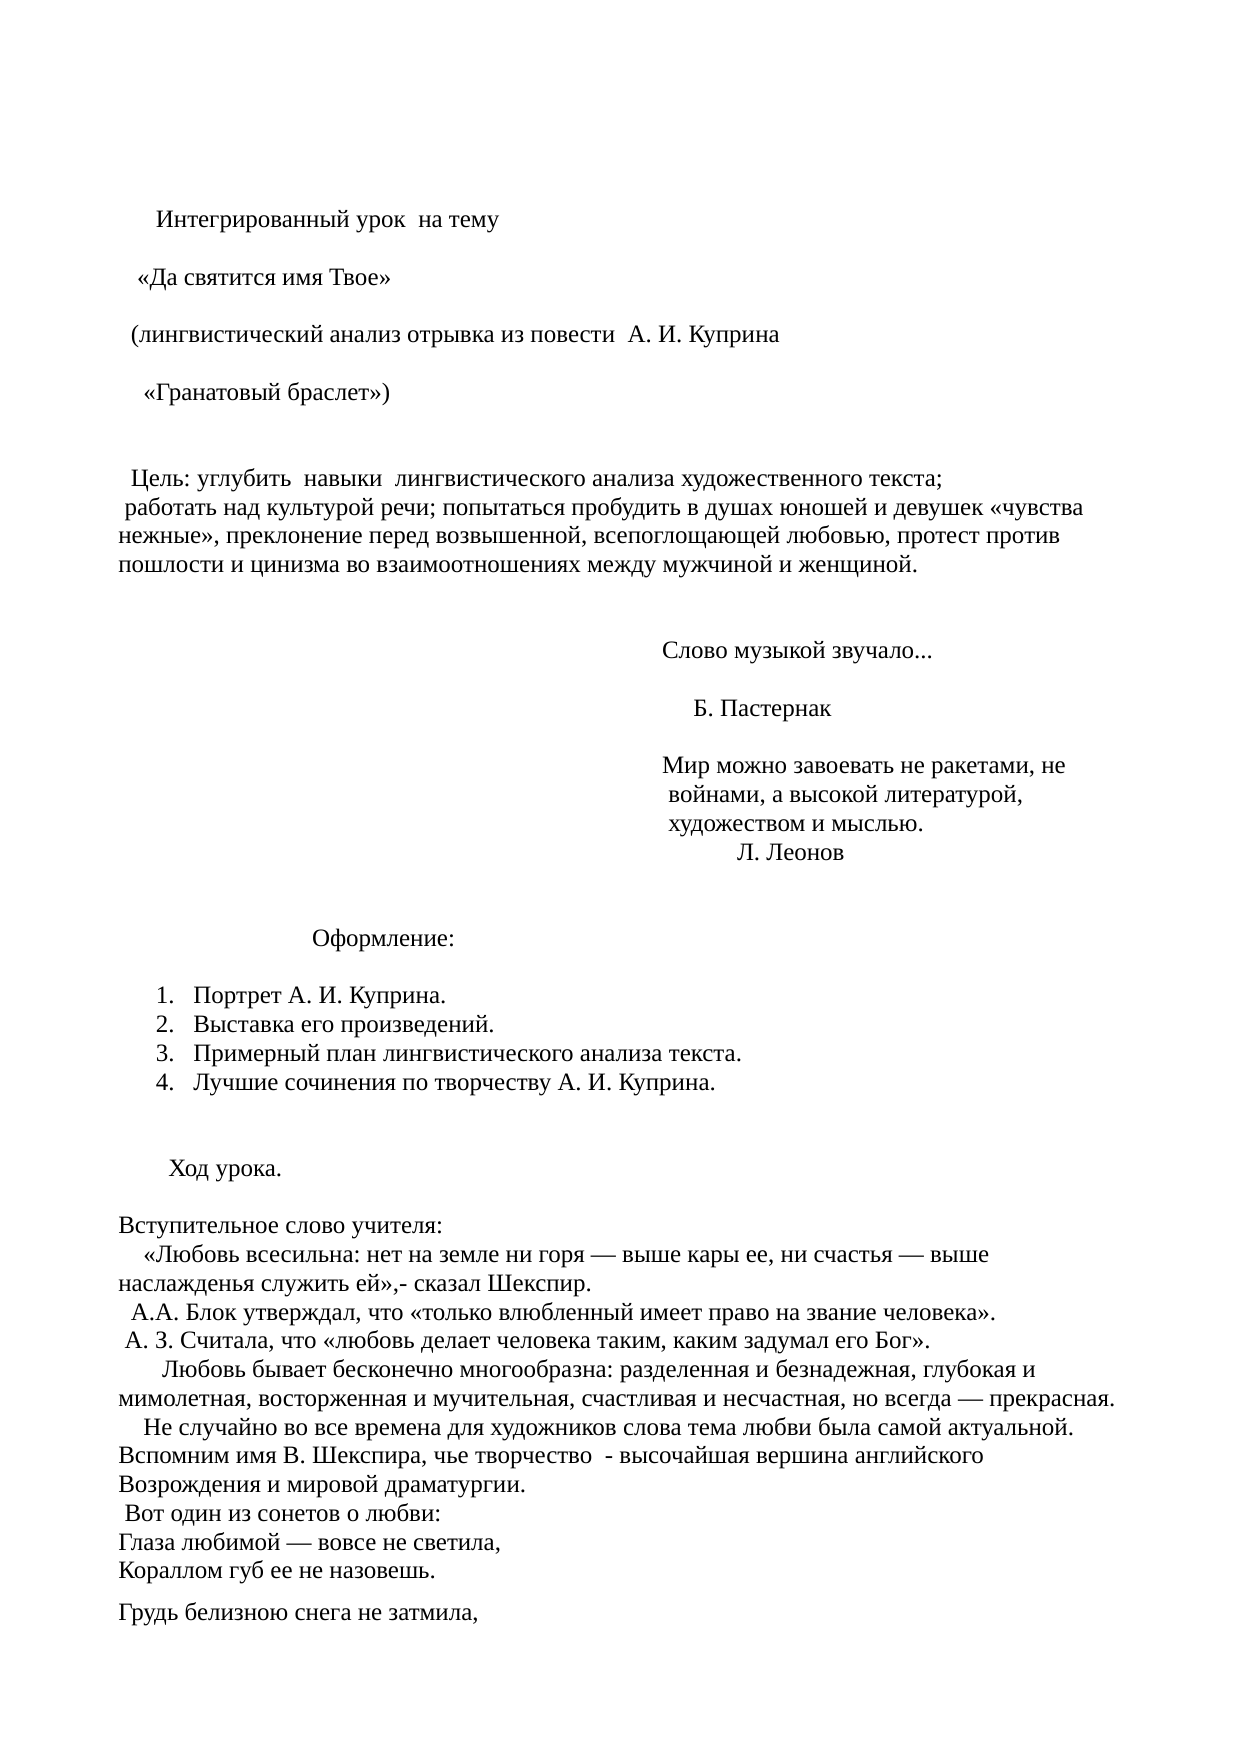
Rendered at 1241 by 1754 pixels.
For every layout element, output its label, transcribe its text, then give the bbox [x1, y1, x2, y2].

list Портрет А. И. Куприна. [156, 981, 1122, 1009]
text Цель: углубить навыки лингвистического анализа художественного текста; [118, 463, 1122, 492]
text Глаза любимой — вовсе не светила, [118, 1527, 1122, 1556]
text войнами, а высокой литературой, [118, 779, 1122, 808]
text (лингвистический анализ отрывка из повести А. И. Куприна [118, 319, 1122, 348]
text Грудь белизною снега не затмила, [118, 1597, 1122, 1626]
text Б. Пастернак [118, 693, 1122, 722]
text Вспомним имя В. Шекспира, чье творчество - высочайшая вершина английского Возрождения и мировой драматургии. [118, 1441, 1122, 1498]
text Слово музыкой звучало... [118, 636, 1122, 664]
text Ход урока. [118, 1153, 1122, 1182]
text Вот один из сонетов о любви: [118, 1498, 1122, 1527]
list Выставка его произведений. [156, 1009, 1122, 1038]
text Интегрированный урок на тему [118, 204, 1122, 233]
text Не случайно во все времена для художников слова тема любви была самой актуальной. [118, 1412, 1122, 1441]
list Примерный план лингвистического анализа текста. [156, 1038, 1122, 1067]
text художеством и мыслью. [118, 808, 1122, 837]
text «Гранатовый браслет») [118, 377, 1122, 406]
text Л. Леонов [118, 837, 1122, 866]
text А. З. Считала, что «любовь делает человека таким, каким задумал его Бог». [118, 1326, 1122, 1354]
text Любовь бывает бесконечно многообразна: разделенная и безнадежная, глубокая и мимолетная, восторженная и мучительная, счастливая и несчастная, но всегда — прекрасная. [118, 1354, 1122, 1412]
text А.А. Блок утверждал, что «только влюбленный имеет право на звание человека». [118, 1297, 1122, 1326]
text Мир можно завоевать не ракетами, не [118, 751, 1122, 779]
text Вступительное слово учителя: [118, 1211, 1122, 1239]
list Лучшие сочинения по творчеству А. И. Куприна. [156, 1067, 1122, 1096]
text Кораллом губ ее не назовешь. [118, 1556, 1122, 1584]
text «Да святится имя Твое» [118, 262, 1122, 291]
text работать над культурой речи; попытаться пробудить в душах юношей и девушек «чувства нежные», преклонение перед возвышенной, всепоглощающей любовью, протест против пошлости и цинизма во взаимоотношениях между мужчиной и женщиной. [118, 492, 1122, 578]
text «Любовь всесильна: нет на земле ни горя — выше кары ее, ни счастья — выше наслажденья служить ей»,- сказал Шекспир. [118, 1239, 1122, 1297]
text Оформление: [118, 923, 1122, 952]
